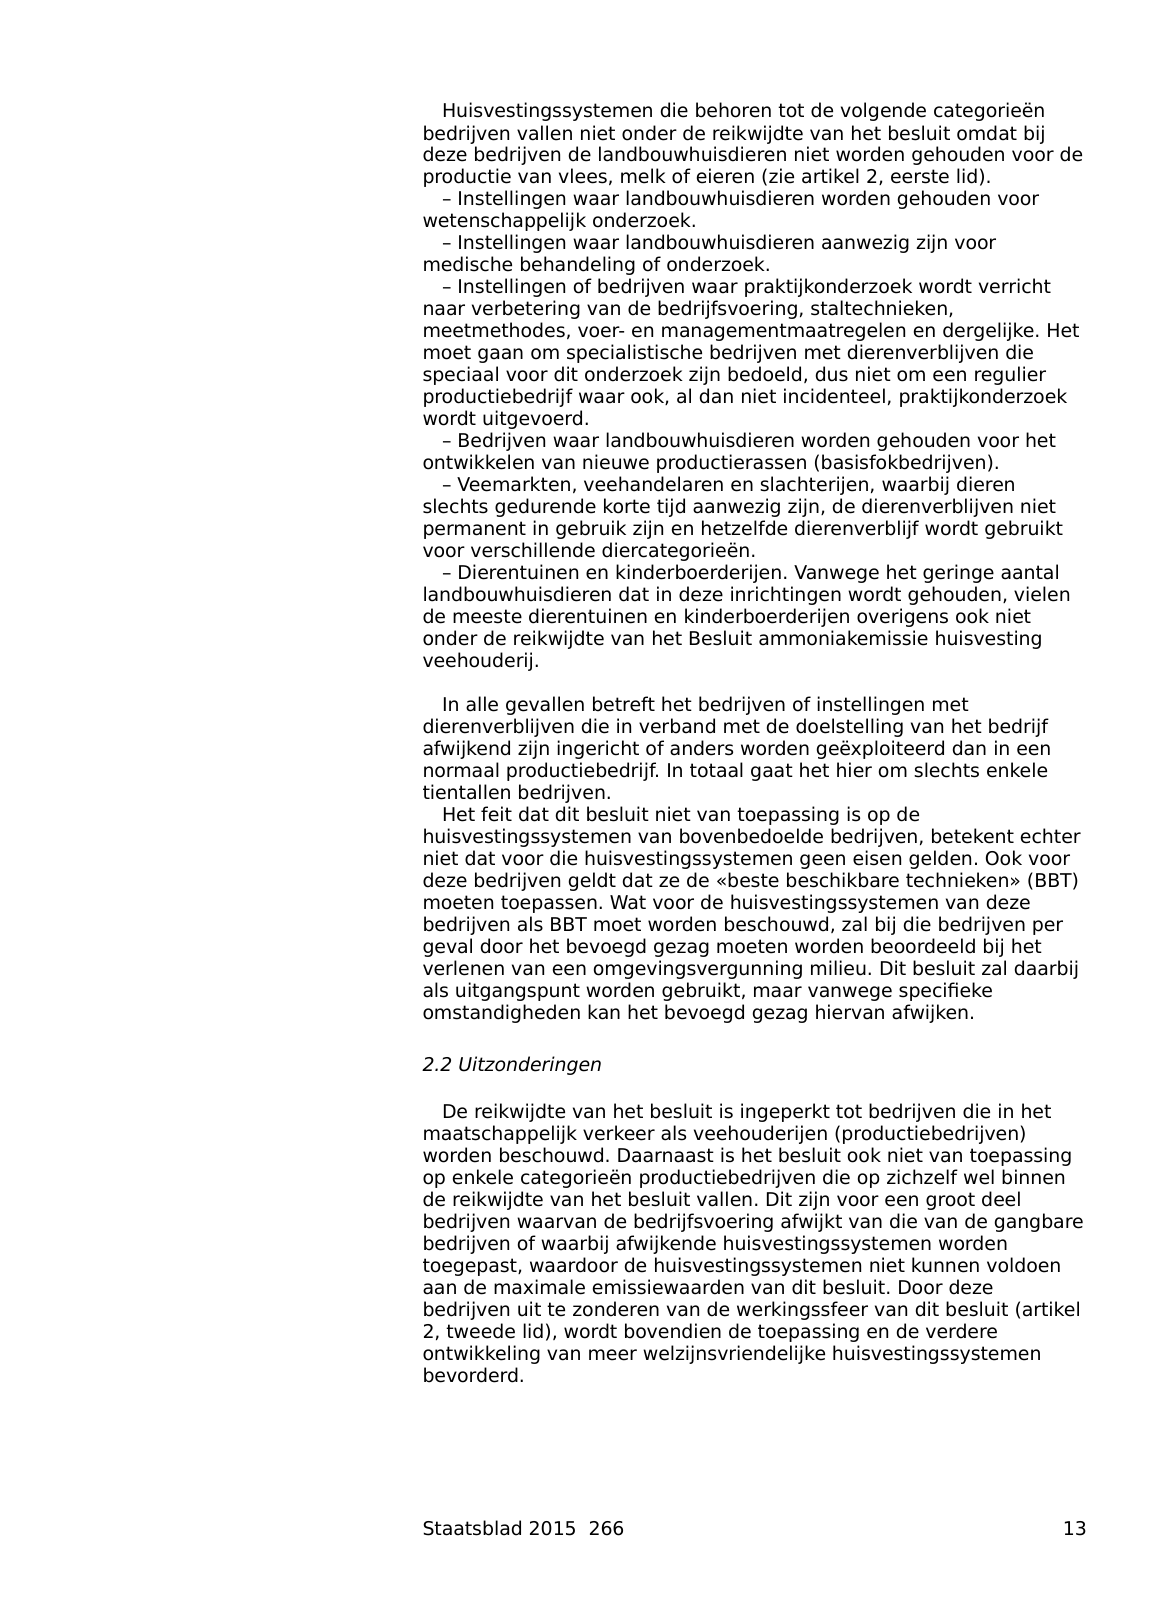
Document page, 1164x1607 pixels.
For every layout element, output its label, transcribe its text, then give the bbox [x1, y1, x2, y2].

text – Instellingen of bedrijven waar praktijkonderzoek wordt verricht naar verbetering van de bedrijfsvoering, staltechnieken, meetmethodes, voer- en managementmaatregelen en dergelijke. Het moet gaan om specialistische bedrijven met dierenverblijven die speciaal voor dit onderzoek zijn bedoeld, dus niet om een regulier productiebedrijf waar ook, al dan niet incidenteel, praktijkonderzoek wordt uitgevoerd. [422, 276, 1087, 430]
text Huisvestingssystemen die behoren tot de volgende categorieën bedrijven vallen niet onder de reikwijdte van het besluit omdat bij deze bedrijven de landbouwhuisdieren niet worden gehouden voor de productie van vlees, melk of eieren (zie artikel 2, eerste lid). [422, 100, 1087, 188]
text De reikwijdte van het besluit is ingeperkt tot bedrijven die in het maatschappelijk verkeer als veehouderijen (productiebedrijven) worden beschouwd. Daarnaast is het besluit ook niet van toepassing op enkele categorieën productiebedrijven die op zichzelf wel binnen de reikwijdte van het besluit vallen. Dit zijn voor een groot deel bedrijven waarvan de bedrijfsvoering afwijkt van die van de gangbare bedrijven of waarbij afwijkende huisvestingssystemen worden toegepast, waardoor de huisvestingssystemen niet kunnen voldoen aan de maximale emissiewaarden van dit besluit. Door deze bedrijven uit te zonderen van de werkingssfeer van dit besluit (artikel 2, tweede lid), wordt bovendien de toepassing en de verdere ontwikkeling van meer welzijnsvriendelijke huisvestingssystemen bevorderd. [422, 1101, 1087, 1386]
text In alle gevallen betreft het bedrijven of instellingen met dierenverblijven die in verband met de doelstelling van het bedrijf afwijkend zijn ingericht of anders worden geëxploiteerd dan in een normaal productiebedrijf. In totaal gaat het hier om slechts enkele tientallen bedrijven. [422, 694, 1087, 804]
subtitle 2.2 Uitzonderingen [422, 1054, 1087, 1076]
text – Veemarkten, veehandelaren en slachterijen, waarbij dieren slechts gedurende korte tijd aanwezig zijn, de dierenverblijven niet permanent in gebruik zijn en hetzelfde dierenverblijf wordt gebruikt voor verschillende diercategorieën. [422, 474, 1087, 562]
text – Bedrijven waar landbouwhuisdieren worden gehouden voor het ontwikkelen van nieuwe productierassen (basisfokbedrijven). [422, 430, 1087, 474]
text – Instellingen waar landbouwhuisdieren worden gehouden voor wetenschappelijk onderzoek. [422, 188, 1087, 232]
text Het feit dat dit besluit niet van toepassing is op de huisvestingssystemen van bovenbedoelde bedrijven, betekent echter niet dat voor die huisvestingssystemen geen eisen gelden. Ook voor deze bedrijven geldt dat ze de «beste beschikbare technieken» (BBT) moeten toepassen. Wat voor de huisvestingssystemen van deze bedrijven als BBT moet worden beschouwd, zal bij die bedrijven per geval door het bevoegd gezag moeten worden beoordeeld bij het verlenen van een omgevingsvergunning milieu. Dit besluit zal daarbij als uitgangspunt worden gebruikt, maar vanwege specifieke omstandigheden kan het bevoegd gezag hiervan afwijken. [422, 804, 1087, 1024]
text – Dierentuinen en kinderboerderijen. Vanwege het geringe aantal landbouwhuisdieren dat in deze inrichtingen wordt gehouden, vielen de meeste dierentuinen en kinderboerderijen overigens ook niet onder de reikwijdte van het Besluit ammoniakemissie huisvesting veehouderij. [422, 562, 1087, 672]
text – Instellingen waar landbouwhuisdieren aanwezig zijn voor medische behandeling of onderzoek. [422, 232, 1087, 276]
